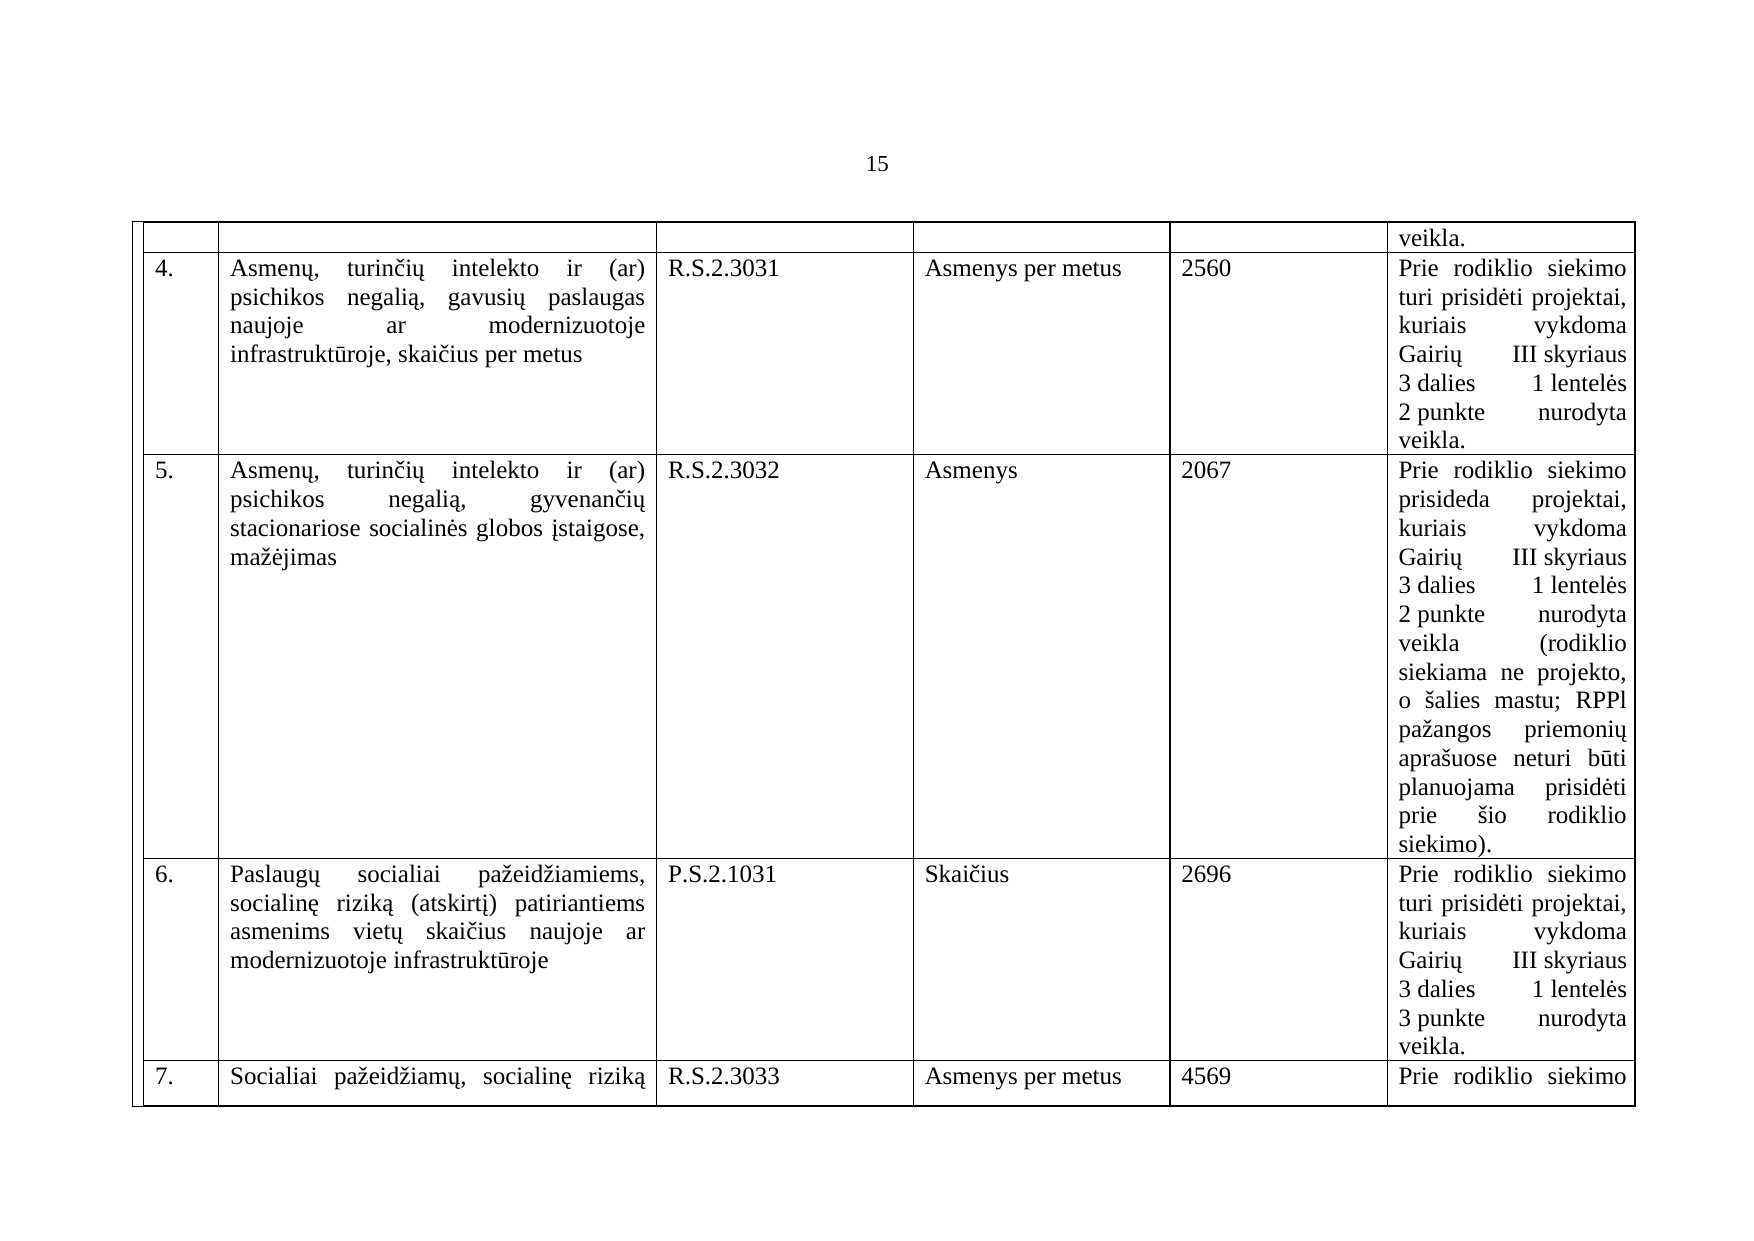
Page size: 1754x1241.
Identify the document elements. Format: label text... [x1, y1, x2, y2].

table_cell [133, 222, 143, 1106]
table_cell 2696 [1171, 859, 1387, 1060]
table_cell P.S.2.1031 [657, 859, 913, 1060]
table_cell [219, 223, 656, 252]
table_cell R.S.2.3033 [657, 1061, 913, 1105]
table_cell Asmenų, turinčių intelekto ir (ar) psichikos negalią, gavusių paslaugas naujoje ar modernizuotoje infrastruktūroje, skaičius per metus [219, 253, 656, 454]
table_cell Prie rodiklio siekimo [1388, 1061, 1634, 1105]
table_cell R.S.2.3032 [657, 455, 913, 858]
table_cell Socialiai pažeidžiamų, socialinę riziką [219, 1061, 656, 1105]
table_cell 6. [144, 859, 218, 1060]
table_cell [144, 223, 218, 252]
table_cell Skaičius [914, 859, 1169, 1060]
table_cell Prie rodiklio siekimo prisideda projektai, kuriais vykdoma Gairių III skyriaus 3 dalies 1 lentelės 2 punkte nurodyta veikla (rodiklio siekiama ne projekto, o šalies mastu; RPPl pažangos priemonių aprašuose neturi būti planuojama prisidėti prie šio rodiklio siekimo). [1388, 455, 1634, 858]
table_cell Prie rodiklio siekimo turi prisidėti projektai, kuriais vykdoma Gairių III skyriaus 3 dalies 1 lentelės 3 punkte nurodyta veikla. [1388, 859, 1634, 1060]
table_cell 4. [144, 253, 218, 454]
table_cell Asmenų, turinčių intelekto ir (ar) psichikos negalią, gyvenančių stacionariose socialinės globos įstaigose, mažėjimas [219, 455, 656, 858]
table_cell Asmenys [914, 455, 1169, 858]
table_cell [657, 223, 913, 252]
table_cell veikla. [1388, 223, 1634, 252]
table_cell Paslaugų socialiai pažeidžiamiems, socialinę riziką (atskirtį) patiriantiems asmenims vietų skaičius naujoje ar modernizuotoje infrastruktūroje [219, 859, 656, 1060]
table_cell R.S.2.3031 [657, 253, 913, 454]
table_cell Asmenys per metus [914, 253, 1169, 454]
table_cell 4569 [1171, 1061, 1387, 1105]
table_cell [1171, 223, 1387, 252]
table_cell Asmenys per metus [914, 1061, 1169, 1105]
table_cell 2067 [1171, 455, 1387, 858]
table_cell 5. [144, 455, 218, 858]
table_cell 2560 [1171, 253, 1387, 454]
table_cell 7. [144, 1061, 218, 1105]
table_cell Prie rodiklio siekimo turi prisidėti projektai, kuriais vykdoma Gairių III skyriaus 3 dalies 1 lentelės 2 punkte nurodyta veikla. [1388, 253, 1634, 454]
table_cell [914, 223, 1169, 252]
